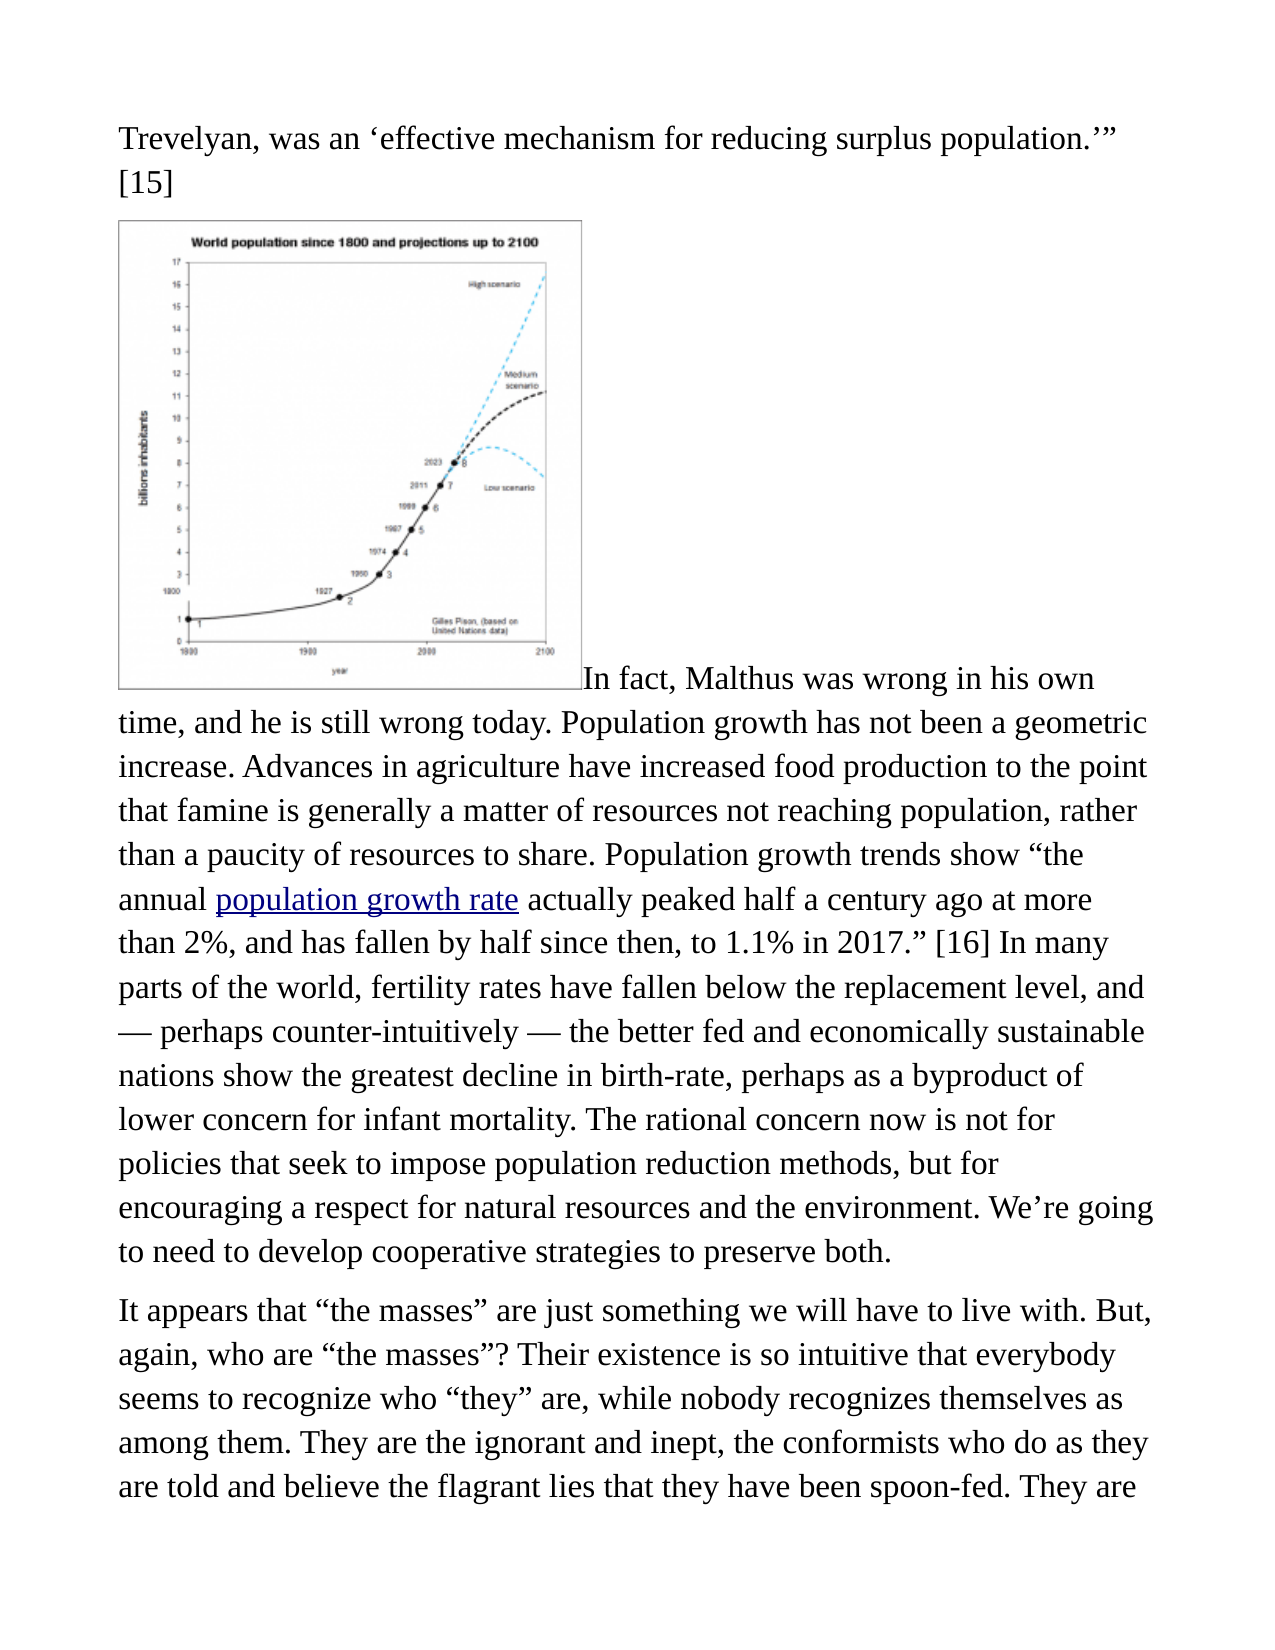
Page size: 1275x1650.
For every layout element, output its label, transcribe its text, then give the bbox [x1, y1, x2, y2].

picture [118, 220, 583, 690]
text Trevelyan, was an ‘effective mechanism for reducing surplus population.’” [15] [118, 118, 1157, 201]
text In fact, Malthus was wrong in his own time, and he is still wrong today. Population growth has not been a geometric increase. Advances in agriculture have increased food production to the point that famine is generally a matter of resources not reaching population, rather than a paucity of resources to share. Population growth trends show “the annual population growth rate actually peaked half a century ago at more than 2%, and has fallen by half since then, to 1.1% in 2017.” [16] In many parts of the world, fertility rates have fallen below the replacement level, and — perhaps counter-intuitively — the better fed and economically sustainable nations show the greatest decline in birth-rate, perhaps as a byproduct of lower concern for infant mortality. The rational concern now is not for policies that seek to impose population reduction methods, but for encouraging a respect for natural resources and the environment. We’re going to need to develop cooperative strategies to preserve both. [118, 221, 1157, 1269]
text It appears that “the masses” are just something we will have to live with. But, again, who are “the masses”? Their existence is so intuitive that everybody seems to recognize who “they” are, while nobody recognizes themselves as among them. They are the ignorant and inept, the conformists who do as they are told and believe the flagrant lies that they have been spoon-fed. They are [118, 1290, 1157, 1504]
